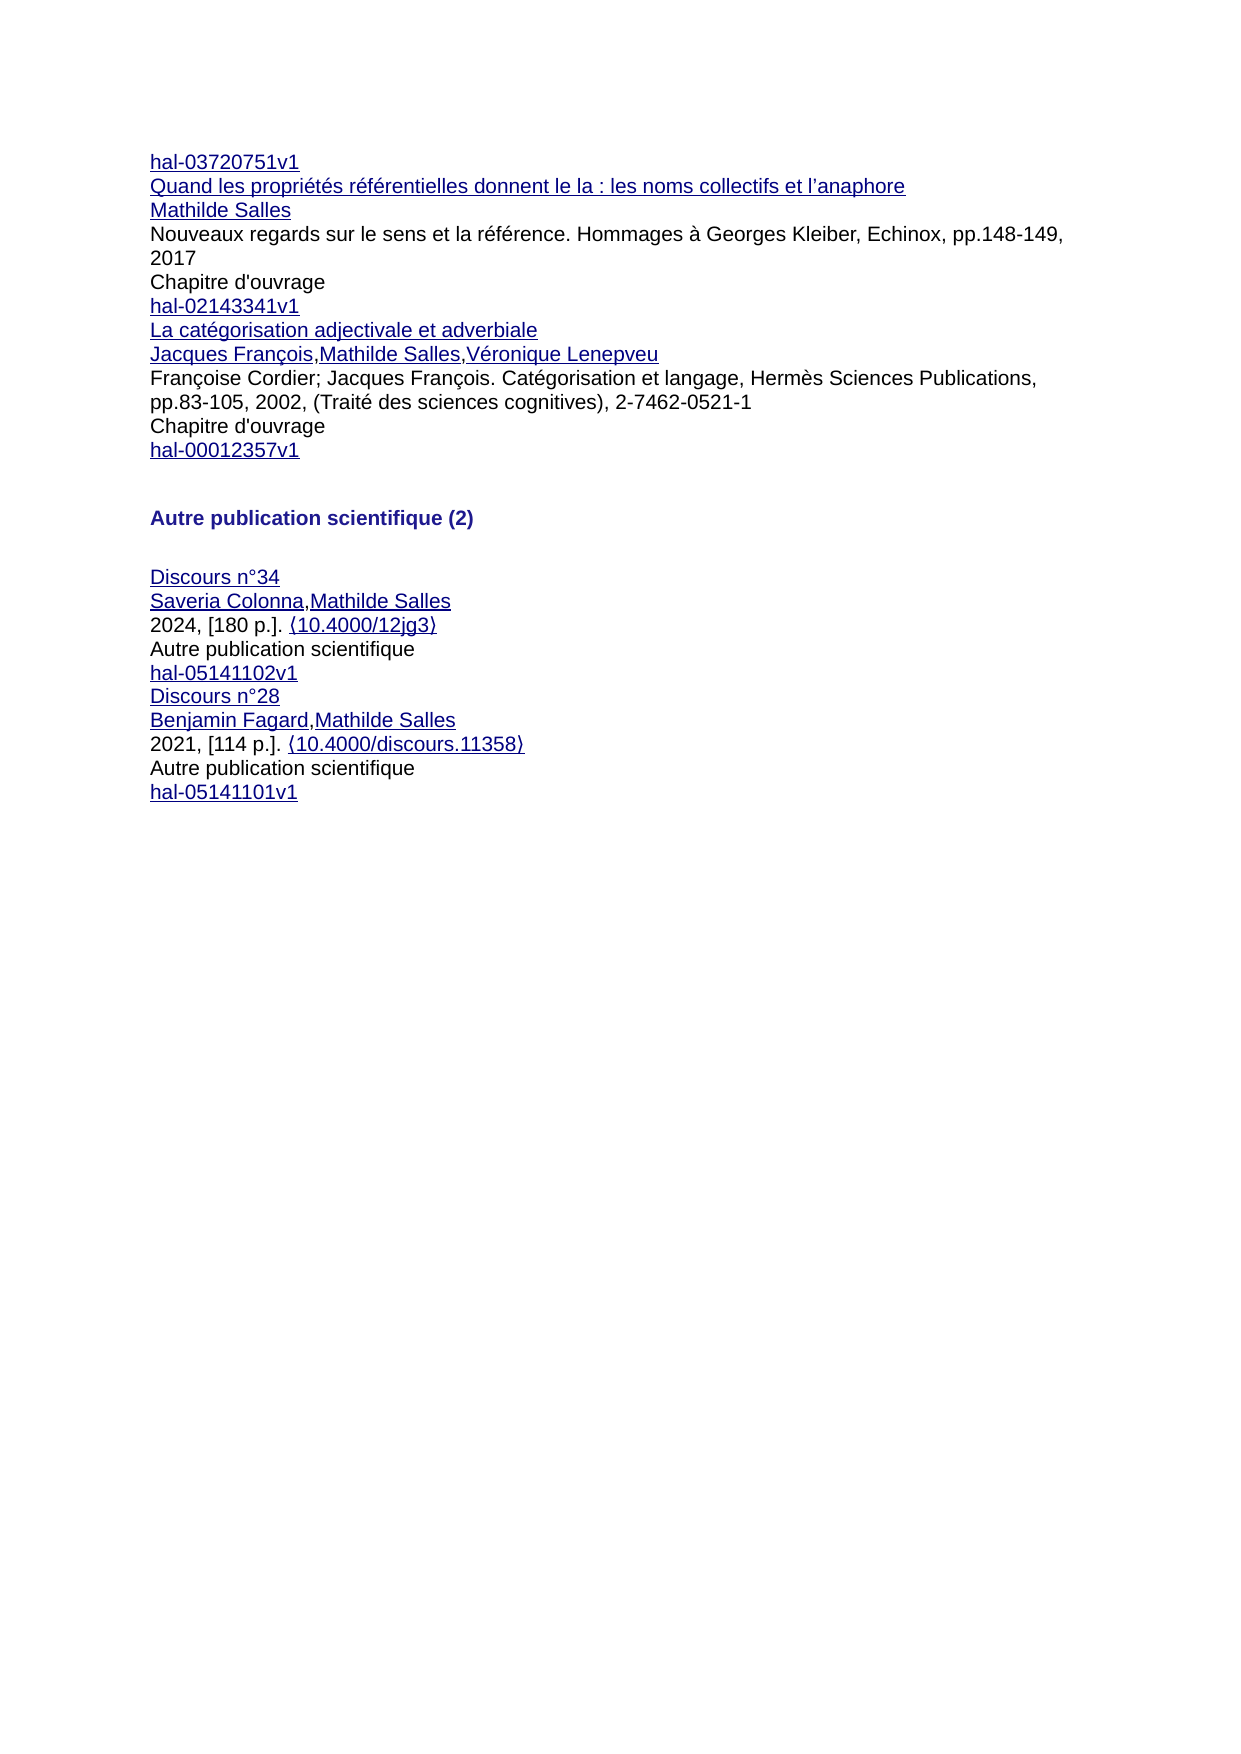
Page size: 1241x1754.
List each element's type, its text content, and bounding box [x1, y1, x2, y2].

table_header Discours n°34 Saveria Colonna,Mathilde Salles 2024, [180 p.]. ⟨10.4000/12jg3⟩ Autre publication scientifique hal-05141102v1 [150, 565, 1090, 684]
subtitle Autre publication scientifique (2) [150, 506, 1090, 530]
table_header hal-03720751v1 [150, 150, 1090, 174]
table_cell La catégorisation adjectivale et adverbiale Jacques François,Mathilde Salles,Véronique Lenepveu Françoise Cordier; Jacques François. Catégorisation et langage, Hermès Sciences Publications, pp.83-105, 2002, (Traité des sciences cognitives), 2-7462-0521-1 Chapitre d'ouvrage hal-00012357v1 [150, 318, 1090, 461]
table_cell Discours n°28 Benjamin Fagard,Mathilde Salles 2021, [114 p.]. ⟨10.4000/discours.11358⟩ Autre publication scientifique hal-05141101v1 [150, 684, 1090, 804]
table_cell Quand les propriétés référentielles donnent le la : les noms collectifs et l’anaphore Mathilde Salles Nouveaux regards sur le sens et la référence. Hommages à Georges Kleiber, Echinox, pp.148-149, 2017 Chapitre d'ouvrage hal-02143341v1 [150, 174, 1090, 318]
